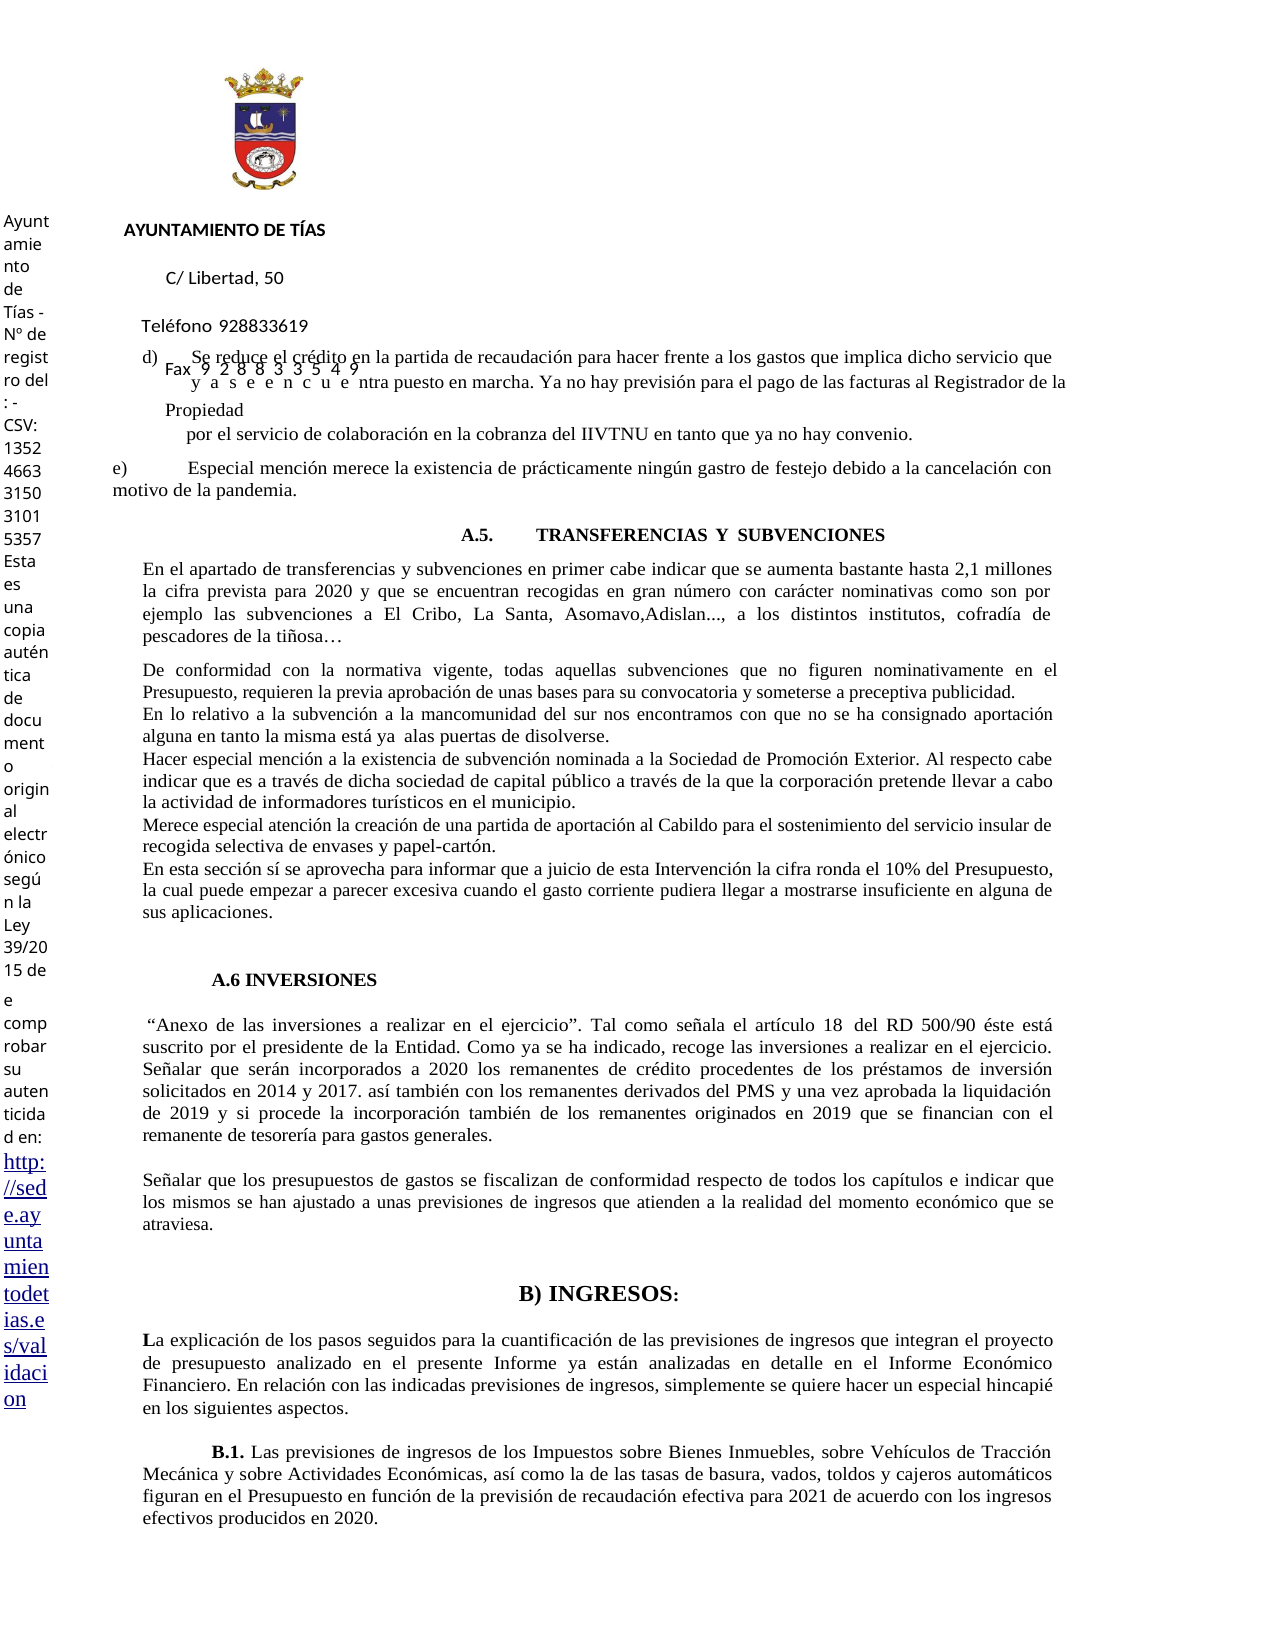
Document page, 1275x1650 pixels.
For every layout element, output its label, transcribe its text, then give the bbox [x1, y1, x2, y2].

text C/ Libertad, 50 [112, 266, 337, 289]
text Procedimiento Administrativo Común Electrónico. Puede comprobar su autenticidad en: http://sede.ayuntamientodetias.es/validacion [3, 989, 51, 1421]
text Teléfono 928833619 [112, 314, 337, 337]
subtitle A.6 INVERSIONES [211, 968, 1096, 990]
text Faxy9a2s8e8e3n3c5u4e9ntra puesto en marcha. Ya no hay previsión para el pago de las facturas al Registrador de la Propiedad [165, 367, 1096, 421]
list Se reduce el crédito en la partida de recaudación para hacer frente a los gastos que implica dicho servicio que [314, 350, 1096, 367]
list Especial mención merece la existencia de prácticamente ningún gastro de festejo debido a la cancelación con motivo de la pandemia. [112, 457, 1053, 500]
text Ayuntamiento de Tías - Nº de registro del : - CSV: 13524663315031015357 Esta es una copia auténtica de documento original electrónico según la Ley 39/2015 de [3, 209, 51, 981]
text por el servicio de colaboración en la cobranza del IIVTNU en tanto que ya no hay convenio. [186, 423, 1096, 444]
text Señalar que los presupuestos de gastos se fiscalizan de conformidad respecto de todos los capítulos e indicar que los mismos se han ajustado a unas previsiones de ingresos que atienden a la realidad del momento económico que se atraviesa. [142, 1169, 1054, 1234]
text Merece especial atención la creación de una partida de aportación al Cabildo para el sostenimiento del servicio insular de recogida selectiva de envases y papel-cartón. [142, 813, 1054, 857]
text En el apartado de transferencias y subvenciones en primer cabe indicar que se aumenta bastante hasta 2,1 millones la cifra prevista para 2020 y que se encuentran recogidas en gran número con carácter nominativas como son por ejemplo las subvenciones a El Cribo, La Santa, Asomavo,Adislan..., a los distintos institutos, cofradía de pescadores de la tiñosa… [142, 558, 1053, 647]
text En lo relativo a la subvención a la mancomunidad del sur nos encontramos con que no se ha consignado aportación alguna en tanto la misma está ya alas puertas de disolverse. [142, 703, 1053, 747]
text “Anexo de las inversiones a realizar en el ejercicio”. Tal como señala el artículo 18 del RD 500/90 éste está suscrito por el presidente de la Entidad. Como ya se ha indicado, recoge las inversiones a realizar en el ejercicio. Señalar que serán incorporados a 2020 los remanentes de crédito procedentes de los préstamos de inversión solicitados en 2014 y 2017. así también con los remanentes derivados del PMS y una vez aprobada la liquidación de 2019 y si procede la incorporación también de los remanentes originados en 2019 que se financian con el remanente de tesorería para gastos generales. [142, 1014, 1053, 1145]
text En esta sección sí se aprovecha para informar que a juicio de esta Intervención la cifra ronda el 10% del Presupuesto, la cual puede empezar a parecer excesiva cuando el gasto corriente pudiera llegar a mostrarse insuficiente en alguna de sus aplicaciones. [142, 857, 1054, 923]
list TRANSFERENCIAS Y SUBVENCIONES [250, 523, 1096, 545]
list INGRESOS: [519, 1280, 1096, 1306]
text De conformidad con la normativa vigente, todas aquellas subvenciones que no figuren nominativamente en el Presupuesto, requieren la previa aprobación de unas bases para su convocatoria y someterse a preceptiva publicidad. [142, 658, 1058, 702]
text B.1. Las previsiones de ingresos de los Impuestos sobre Bienes Inmuebles, sobre Vehículos de Tracción Mecánica y sobre Actividades Económicas, así como la de las tasas de basura, vados, toldos y cajeros automáticos figuran en el Presupuesto en función de la previsión de recaudación efectiva para 2021 de acuerdo con los ingresos efectivos producidos en 2020. [142, 1441, 1054, 1529]
subtitle AYUNTAMIENTO DE TÍAS [112, 218, 337, 241]
text La explicación de los pasos seguidos para la cuantificación de las previsiones de ingresos que integran el proyecto de presupuesto analizado en el presente Informe ya están analizadas en detalle en el Informe Económico Financiero. En relación con las indicadas previsiones de ingresos, simplemente se quiere hacer un especial hincapié en los siguientes aspectos. [142, 1329, 1053, 1418]
text Hacer especial mención a la existencia de subvención nominada a la Sociedad de Promoción Exterior. Al respecto cabe indicar que es a través de dicha sociedad de capital público a través de la que la corporación pretende llevar a cabo la actividad de informadores turísticos en el municipio. [142, 747, 1054, 813]
